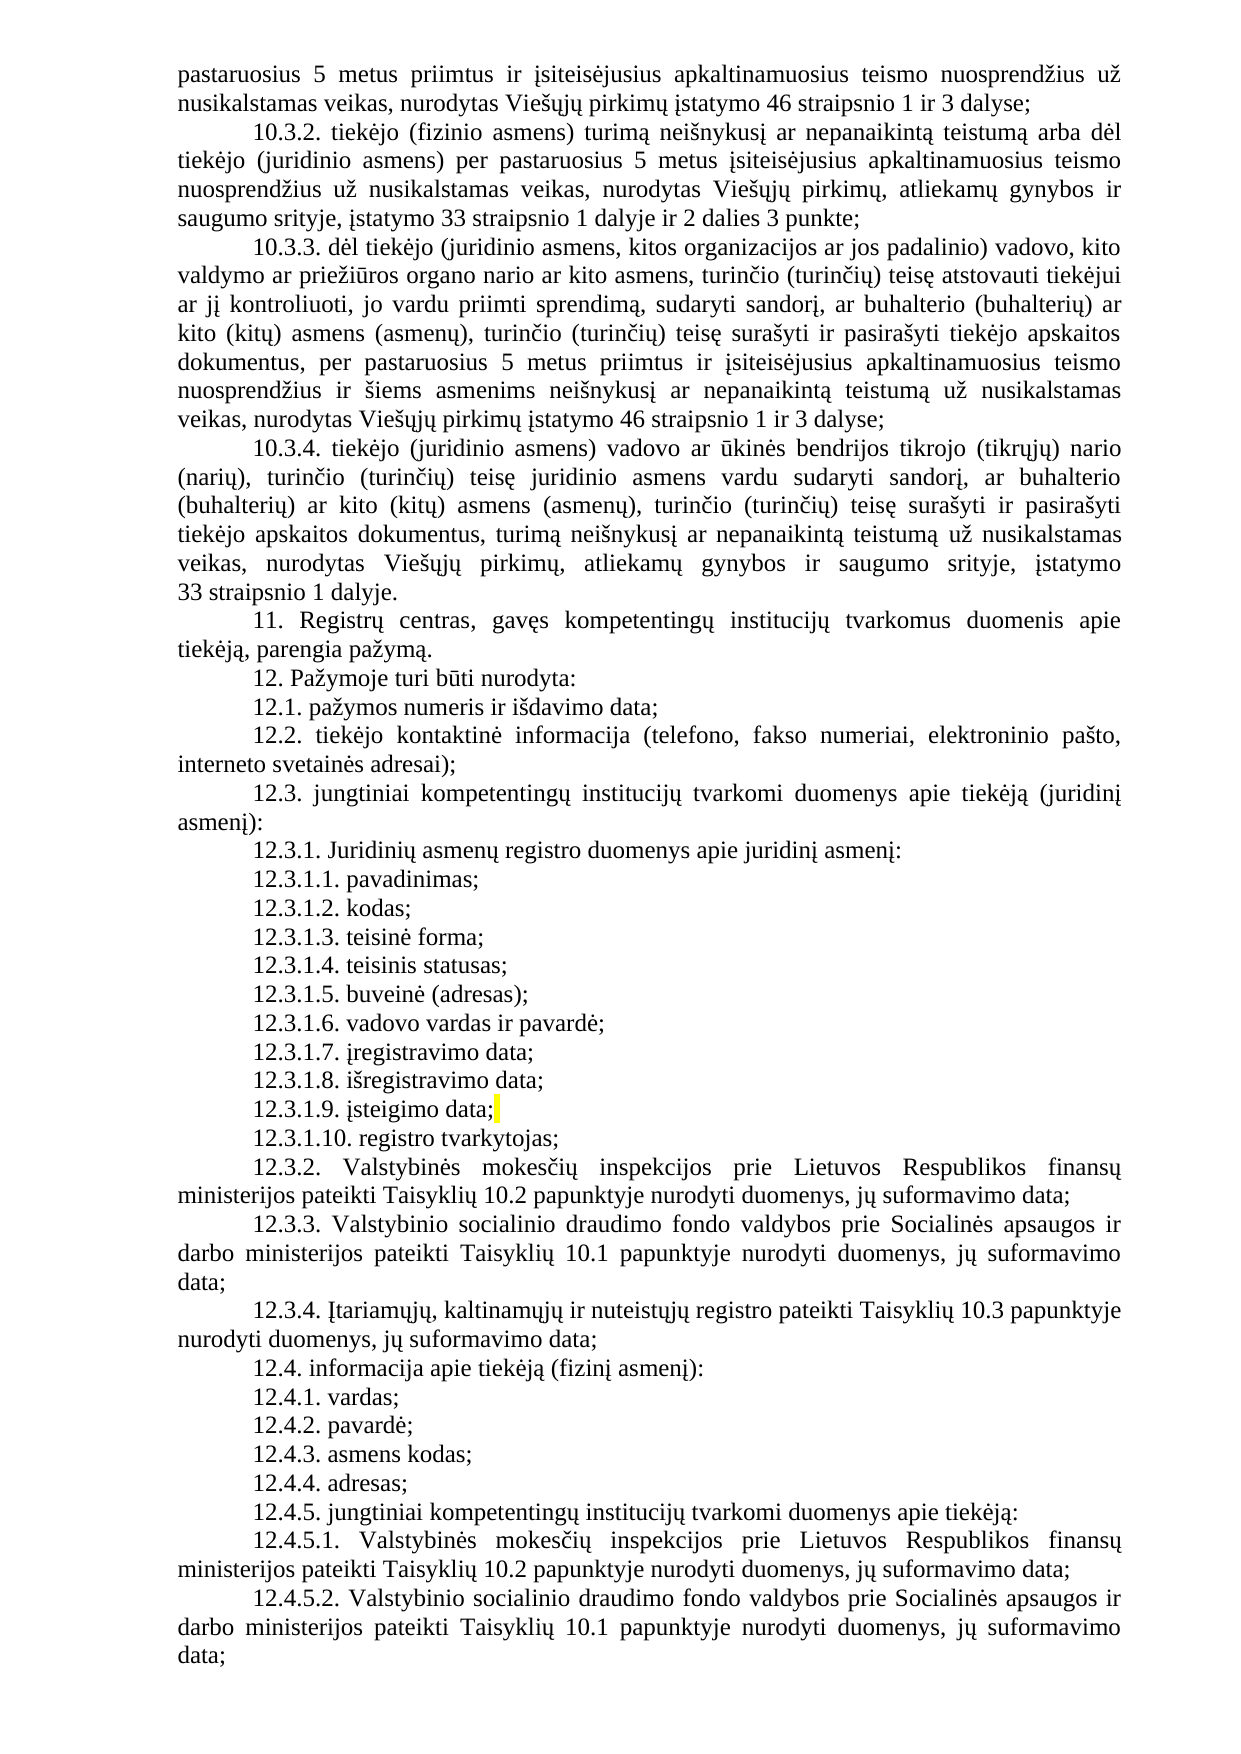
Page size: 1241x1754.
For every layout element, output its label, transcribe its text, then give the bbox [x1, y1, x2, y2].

text 12.3.1.6. vadovo vardas ir pavardė; [177, 1008, 1122, 1037]
text 12.4.1. vardas; [177, 1382, 1122, 1410]
text 12.4.4. adresas; [177, 1468, 1122, 1497]
text 12.3.1.2. kodas; [177, 893, 1122, 922]
text 12.4.5.2. Valstybinio socialinio draudimo fondo valdybos prie Socialinės apsaugos ir darbo ministerijos pateikti Taisyklių 10.1 papunktyje nurodyti duomenys, jų suformavimo data; [177, 1583, 1122, 1669]
text 12.3.1.3. teisinė forma; [177, 922, 1122, 950]
text 12.3.1.4. teisinis statusas; [177, 950, 1122, 979]
text 12.3.1.8. išregistravimo data; [177, 1065, 1122, 1094]
text 12.4.3. asmens kodas; [177, 1439, 1122, 1468]
text 12.3.1. Juridinių asmenų registro duomenys apie juridinį asmenį: [177, 835, 1122, 864]
text 12.3.1.7. įregistravimo data; [177, 1037, 1122, 1065]
text 12. Pažymoje turi būti nurodyta: [177, 663, 1122, 692]
text 12.3.1.1. pavadinimas; [177, 864, 1122, 893]
text 12.1. pažymos numeris ir išdavimo data; [177, 692, 1122, 720]
text 12.4.5. jungtiniai kompetentingų institucijų tvarkomi duomenys apie tiekėją: [177, 1497, 1122, 1525]
text 12.4.2. pavardė; [177, 1410, 1122, 1439]
text 12.3.3. Valstybinio socialinio draudimo fondo valdybos prie Socialinės apsaugos ir darbo ministerijos pateikti Taisyklių 10.1 papunktyje nurodyti duomenys, jų suformavimo data; [177, 1209, 1122, 1295]
text 12.3.1.10. registro tvarkytojas; [177, 1123, 1122, 1152]
text 10.3.3. dėl tiekėjo (juridinio asmens, kitos organizacijos ar jos padalinio) vadovo, kito valdymo ar priežiūros organo nario ar kito asmens, turinčio (turinčių) teisę atstovauti tiekėjui ar jį kontroliuoti, jo vardu priimti sprendimą, sudaryti sandorį, ar buhalterio (buhalterių) ar kito (kitų) asmens (asmenų), turinčio (turinčių) teisę surašyti ir pasirašyti tiekėjo apskaitos dokumentus, per pastaruosius 5 metus priimtus ir įsiteisėjusius apkaltinamuosius teismo nuosprendžius ir šiems asmenims neišnykusį ar nepanaikintą teistumą už nusikalstamas veikas, nurodytas Viešųjų pirkimų įstatymo 46 straipsnio 1 ir 3 dalyse; [177, 232, 1122, 433]
text 12.3.1.5. buveinė (adresas); [177, 979, 1122, 1008]
text pastaruosius 5 metus priimtus ir įsiteisėjusius apkaltinamuosius teismo nuosprendžius už nusikalstamas veikas, nurodytas Viešųjų pirkimų įstatymo 46 straipsnio 1 ir 3 dalyse; [177, 59, 1122, 117]
text 12.3.1.9. įsteigimo data; [177, 1094, 1122, 1123]
text 12.4. informacija apie tiekėją (fizinį asmenį): [177, 1353, 1122, 1382]
text 12.2. tiekėjo kontaktinė informacija (telefono, fakso numeriai, elektroninio pašto, interneto svetainės adresai); [177, 720, 1122, 778]
text 10.3.4. tiekėjo (juridinio asmens) vadovo ar ūkinės bendrijos tikrojo (tikrųjų) nario (narių), turinčio (turinčių) teisę juridinio asmens vardu sudaryti sandorį, ar buhalterio (buhalterių) ar kito (kitų) asmens (asmenų), turinčio (turinčių) teisę surašyti ir pasirašyti tiekėjo apskaitos dokumentus, turimą neišnykusį ar nepanaikintą teistumą už nusikalstamas veikas, nurodytas Viešųjų pirkimų, atliekamų gynybos ir saugumo srityje, įstatymo 33 straipsnio 1 dalyje. [177, 433, 1122, 605]
text 12.4.5.1. Valstybinės mokesčių inspekcijos prie Lietuvos Respublikos finansų ministerijos pateikti Taisyklių 10.2 papunktyje nurodyti duomenys, jų suformavimo data; [177, 1525, 1122, 1583]
text 10.3.2. tiekėjo (fizinio asmens) turimą neišnykusį ar nepanaikintą teistumą arba dėl tiekėjo (juridinio asmens) per pastaruosius 5 metus įsiteisėjusius apkaltinamuosius teismo nuosprendžius už nusikalstamas veikas, nurodytas Viešųjų pirkimų, atliekamų gynybos ir saugumo srityje, įstatymo 33 straipsnio 1 dalyje ir 2 dalies 3 punkte; [177, 117, 1122, 232]
text 11. Registrų centras, gavęs kompetentingų institucijų tvarkomus duomenis apie tiekėją, parengia pažymą. [177, 605, 1122, 663]
text 12.3.4. Įtariamųjų, kaltinamųjų ir nuteistųjų registro pateikti Taisyklių 10.3 papunktyje nurodyti duomenys, jų suformavimo data; [177, 1295, 1122, 1353]
text 12.3. jungtiniai kompetentingų institucijų tvarkomi duomenys apie tiekėją (juridinį asmenį): [177, 778, 1122, 835]
text 12.3.2. Valstybinės mokesčių inspekcijos prie Lietuvos Respublikos finansų ministerijos pateikti Taisyklių 10.2 papunktyje nurodyti duomenys, jų suformavimo data; [177, 1152, 1122, 1209]
